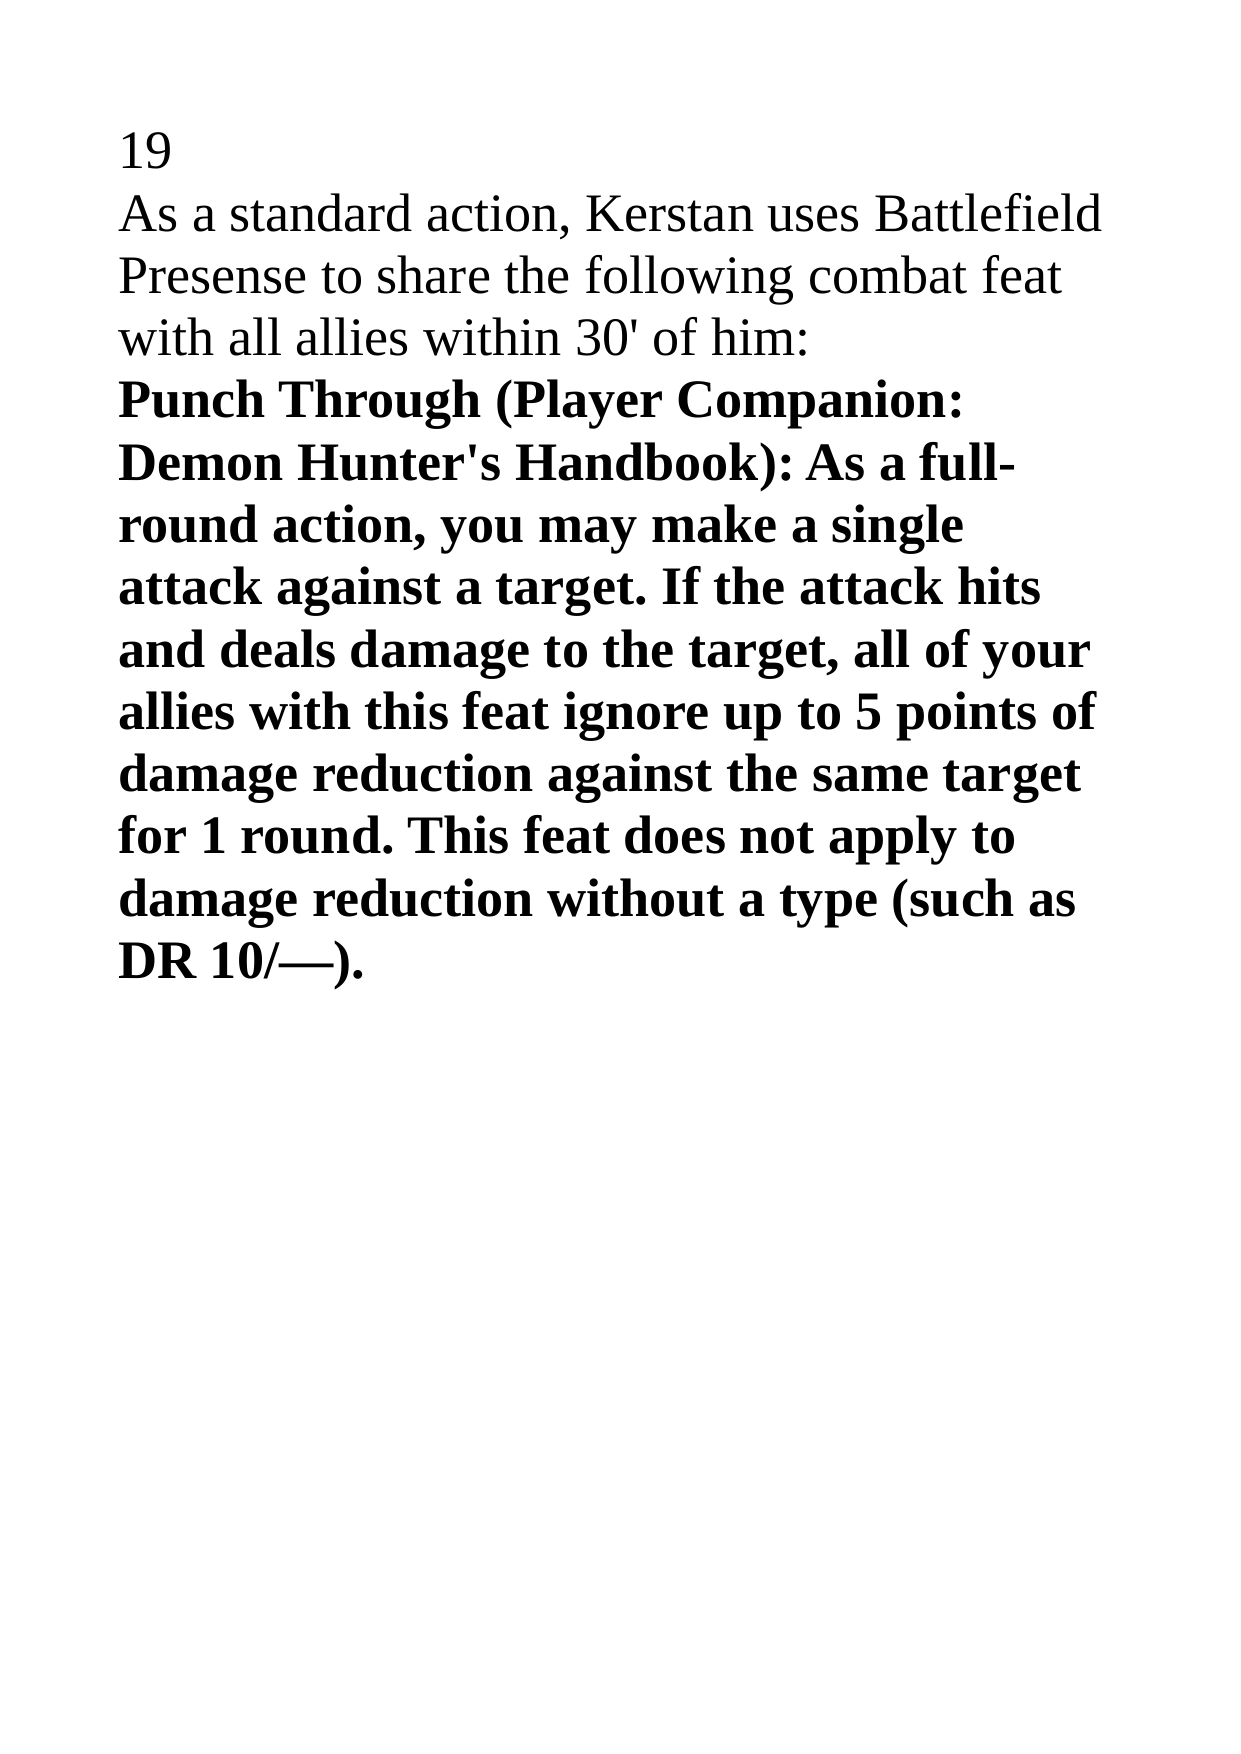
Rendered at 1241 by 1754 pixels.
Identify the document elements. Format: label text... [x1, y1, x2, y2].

text Punch Through (Player Companion: Demon Hunter's Handbook): As a full-round action, you may make a single attack against a target. If the attack hits and deals damage to the target, all of your allies with this feat ignore up to 5 points of damage reduction against the same target for 1 round. This feat does not apply to damage reduction without a type (such as DR 10/—). [118, 367, 1122, 990]
text As a standard action, Kerstan uses Battlefield Presense to share the following combat feat with all allies within 30' of him: [118, 180, 1122, 367]
text 19 [118, 118, 1122, 180]
